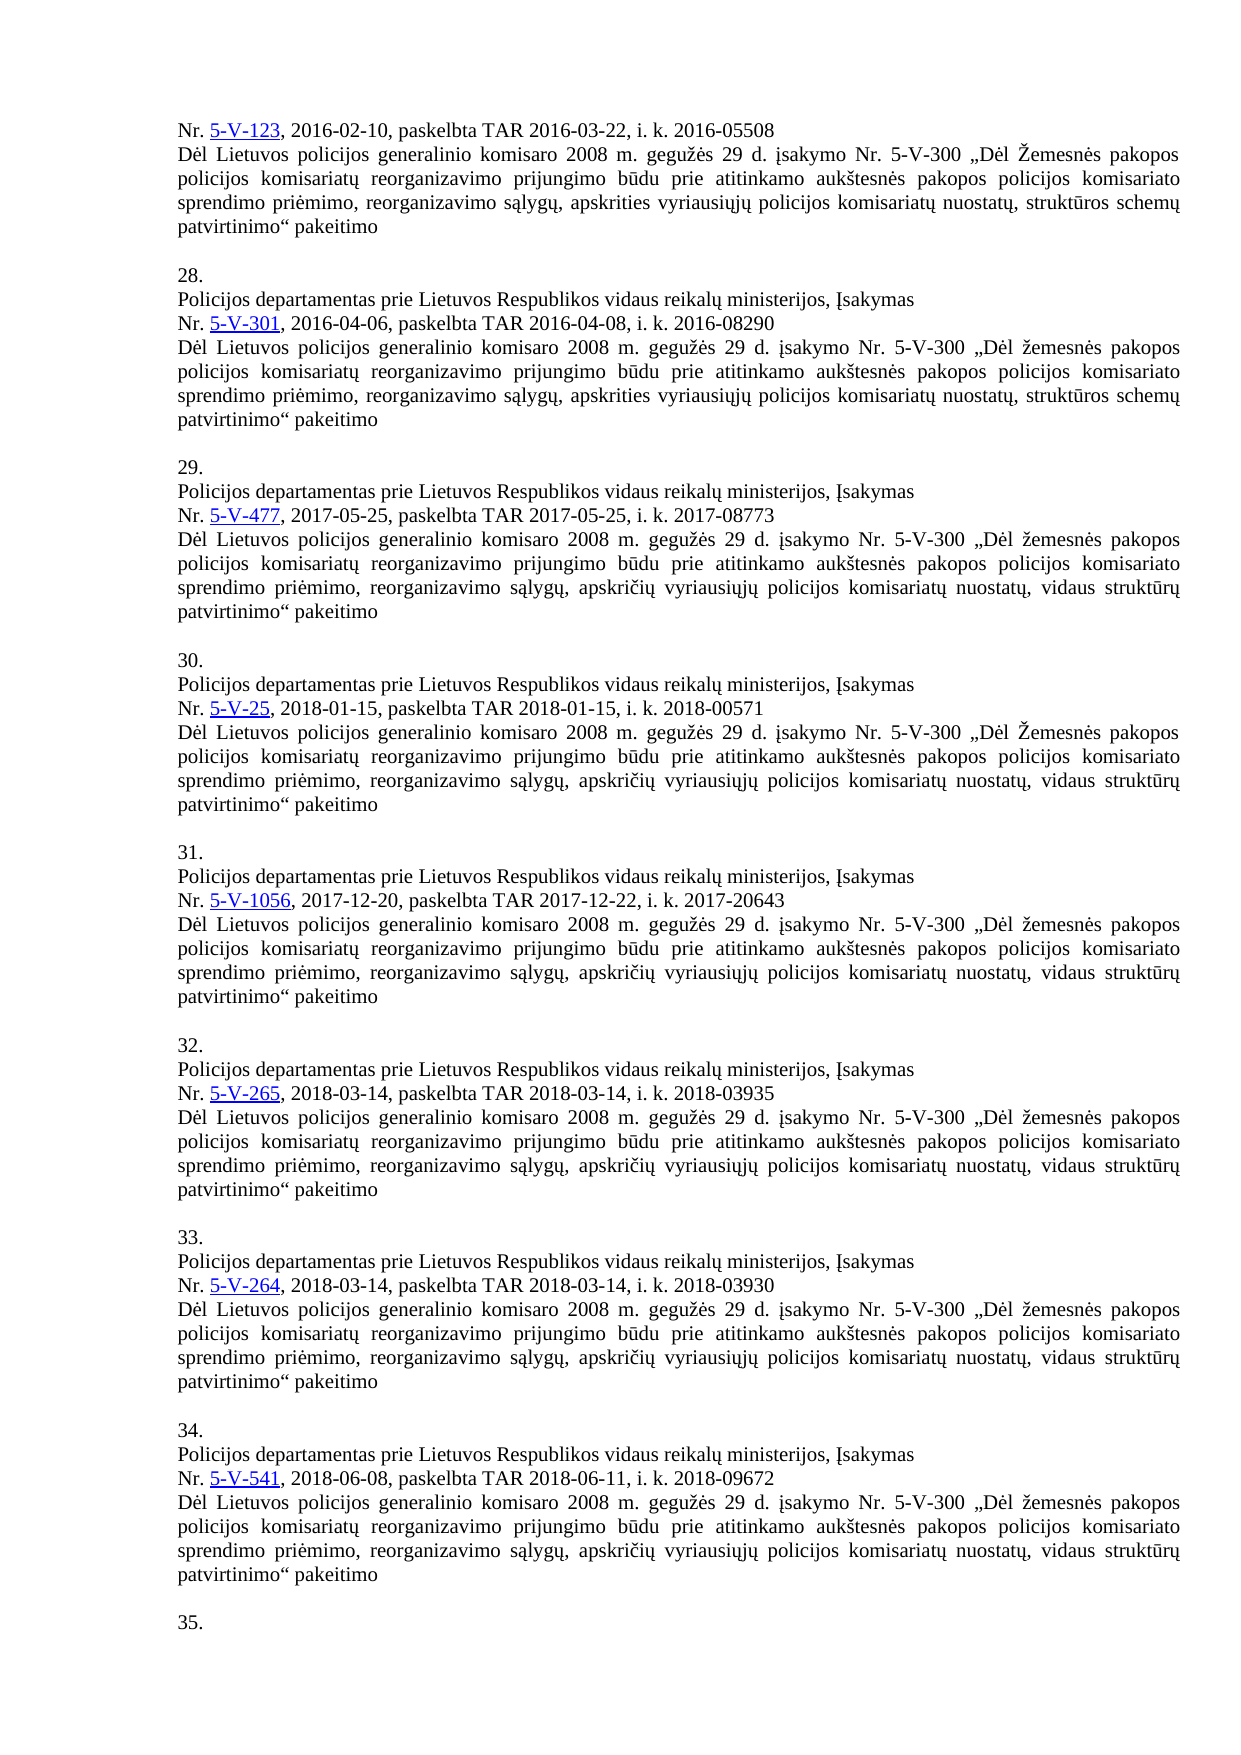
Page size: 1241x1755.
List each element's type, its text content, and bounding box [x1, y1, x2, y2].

text Dėl Lietuvos policijos generalinio komisaro 2008 m. gegužės 29 d. įsakymo Nr. 5-V-300 „Dėl žemesnės pakopos policijos komisariatų reorganizavimo prijungimo būdu prie atitinkamo aukštesnės pakopos policijos komisariato sprendimo priėmimo, reorganizavimo sąlygų, apskrities vyriausiųjų policijos komisariatų nuostatų, struktūros schemų patvirtinimo“ pakeitimo [177, 335, 1181, 431]
text Dėl Lietuvos policijos generalinio komisaro 2008 m. gegužės 29 d. įsakymo Nr. 5-V-300 „Dėl žemesnės pakopos policijos komisariatų reorganizavimo prijungimo būdu prie atitinkamo aukštesnės pakopos policijos komisariato sprendimo priėmimo, reorganizavimo sąlygų, apskričių vyriausiųjų policijos komisariatų nuostatų, vidaus struktūrų patvirtinimo“ pakeitimo [177, 912, 1181, 1008]
text Dėl Lietuvos policijos generalinio komisaro 2008 m. gegužės 29 d. įsakymo Nr. 5-V-300 „Dėl Žemesnės pakopos policijos komisariatų reorganizavimo prijungimo būdu prie atitinkamo aukštesnės pakopos policijos komisariato sprendimo priėmimo, reorganizavimo sąlygų, apskrities vyriausiųjų policijos komisariatų nuostatų, struktūros schemų patvirtinimo“ pakeitimo [177, 142, 1181, 238]
text Dėl Lietuvos policijos generalinio komisaro 2008 m. gegužės 29 d. įsakymo Nr. 5-V-300 „Dėl žemesnės pakopos policijos komisariatų reorganizavimo prijungimo būdu prie atitinkamo aukštesnės pakopos policijos komisariato sprendimo priėmimo, reorganizavimo sąlygų, apskričių vyriausiųjų policijos komisariatų nuostatų, vidaus struktūrų patvirtinimo“ pakeitimo [177, 1297, 1181, 1393]
text Nr. 5-V-264, 2018-03-14, paskelbta TAR 2018-03-14, i. k. 2018-03930 [177, 1273, 1181, 1297]
text Policijos departamentas prie Lietuvos Respublikos vidaus reikalų ministerijos, Įsakymas [177, 1249, 1181, 1273]
text 35. [177, 1610, 1181, 1634]
text Nr. 5-V-541, 2018-06-08, paskelbta TAR 2018-06-11, i. k. 2018-09672 [177, 1466, 1181, 1490]
text 32. [177, 1032, 1181, 1057]
text Dėl Lietuvos policijos generalinio komisaro 2008 m. gegužės 29 d. įsakymo Nr. 5-V-300 „Dėl Žemesnės pakopos policijos komisariatų reorganizavimo prijungimo būdu prie atitinkamo aukštesnės pakopos policijos komisariato sprendimo priėmimo, reorganizavimo sąlygų, apskričių vyriausiųjų policijos komisariatų nuostatų, vidaus struktūrų patvirtinimo“ pakeitimo [177, 720, 1181, 816]
text Policijos departamentas prie Lietuvos Respublikos vidaus reikalų ministerijos, Įsakymas [177, 1057, 1181, 1081]
text 30. [177, 647, 1181, 672]
text 34. [177, 1417, 1181, 1442]
text 28. [177, 262, 1181, 287]
text Nr. 5-V-25, 2018-01-15, paskelbta TAR 2018-01-15, i. k. 2018-00571 [177, 696, 1181, 720]
text Policijos departamentas prie Lietuvos Respublikos vidaus reikalų ministerijos, Įsakymas [177, 864, 1181, 888]
text Nr. 5-V-301, 2016-04-06, paskelbta TAR 2016-04-08, i. k. 2016-08290 [177, 311, 1181, 335]
text Policijos departamentas prie Lietuvos Respublikos vidaus reikalų ministerijos, Įsakymas [177, 479, 1181, 503]
text 29. [177, 455, 1181, 479]
text 33. [177, 1225, 1181, 1249]
text Nr. 5-V-1056, 2017-12-20, paskelbta TAR 2017-12-22, i. k. 2017-20643 [177, 888, 1181, 912]
text Nr. 5-V-265, 2018-03-14, paskelbta TAR 2018-03-14, i. k. 2018-03935 [177, 1081, 1181, 1105]
text 31. [177, 840, 1181, 864]
text Dėl Lietuvos policijos generalinio komisaro 2008 m. gegužės 29 d. įsakymo Nr. 5-V-300 „Dėl žemesnės pakopos policijos komisariatų reorganizavimo prijungimo būdu prie atitinkamo aukštesnės pakopos policijos komisariato sprendimo priėmimo, reorganizavimo sąlygų, apskričių vyriausiųjų policijos komisariatų nuostatų, vidaus struktūrų patvirtinimo“ pakeitimo [177, 527, 1181, 623]
text Policijos departamentas prie Lietuvos Respublikos vidaus reikalų ministerijos, Įsakymas [177, 672, 1181, 696]
text Dėl Lietuvos policijos generalinio komisaro 2008 m. gegužės 29 d. įsakymo Nr. 5-V-300 „Dėl žemesnės pakopos policijos komisariatų reorganizavimo prijungimo būdu prie atitinkamo aukštesnės pakopos policijos komisariato sprendimo priėmimo, reorganizavimo sąlygų, apskričių vyriausiųjų policijos komisariatų nuostatų, vidaus struktūrų patvirtinimo“ pakeitimo [177, 1490, 1181, 1586]
text Nr. 5-V-123, 2016-02-10, paskelbta TAR 2016-03-22, i. k. 2016-05508 [177, 118, 1181, 142]
text Policijos departamentas prie Lietuvos Respublikos vidaus reikalų ministerijos, Įsakymas [177, 287, 1181, 311]
text Policijos departamentas prie Lietuvos Respublikos vidaus reikalų ministerijos, Įsakymas [177, 1442, 1181, 1466]
text Nr. 5-V-477, 2017-05-25, paskelbta TAR 2017-05-25, i. k. 2017-08773 [177, 503, 1181, 527]
text Dėl Lietuvos policijos generalinio komisaro 2008 m. gegužės 29 d. įsakymo Nr. 5-V-300 „Dėl žemesnės pakopos policijos komisariatų reorganizavimo prijungimo būdu prie atitinkamo aukštesnės pakopos policijos komisariato sprendimo priėmimo, reorganizavimo sąlygų, apskričių vyriausiųjų policijos komisariatų nuostatų, vidaus struktūrų patvirtinimo“ pakeitimo [177, 1105, 1181, 1201]
